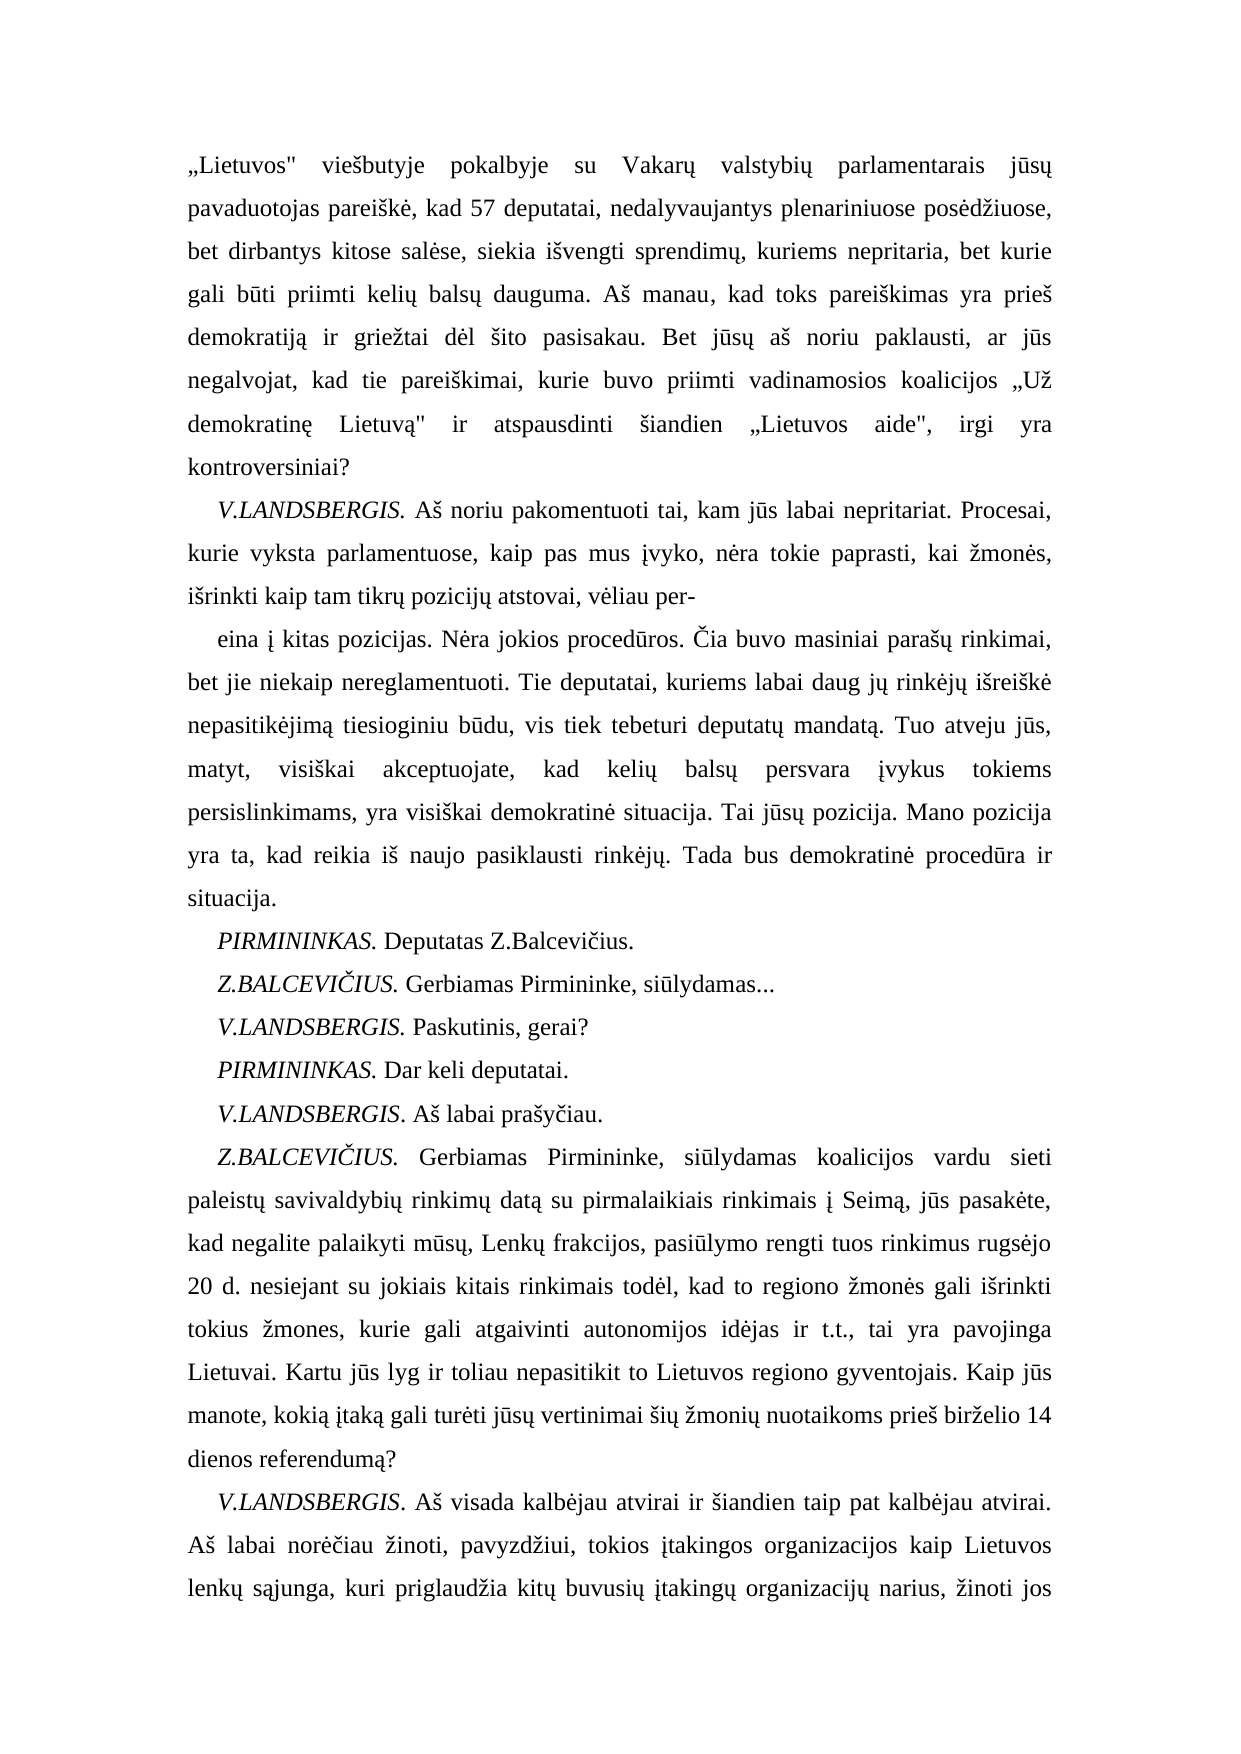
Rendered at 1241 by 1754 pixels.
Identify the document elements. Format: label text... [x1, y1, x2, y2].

text „Lietuvos" viešbutyje pokalbyje su Vakarų valstybių parlamentarais jūsų pavaduotojas pareiškė, kad 57 deputatai, nedalyvaujantys plenariniuose posėdžiuose, bet dirbantys kitose salėse, siekia išvengti sprendimų, kuriems nepritaria, bet kurie gali būti priimti kelių balsų dauguma. Aš manau, kad toks pareiškimas yra prieš demokratiją ir griežtai dėl šito pasisakau. Bet jūsų aš noriu paklausti, ar jūs negalvojat, kad tie pareiškimai, kurie buvo priimti vadinamosios koalicijos „Už demokratinę Lietuvą" ir atspausdinti šiandien „Lietuvos aide", irgi yra kontroversiniai? [187, 150, 1053, 481]
text PIRMININKAS. Deputatas Z.Balcevičius. [187, 926, 1053, 955]
text PIRMININKAS. Dar keli deputatai. [187, 1056, 1053, 1084]
text V.LANDSBERGIS. Aš labai prašyčiau. [187, 1099, 1053, 1127]
text Z.BALCEVIČIUS. Gerbiamas Pirmininke, siūlydamas koalicijos vardu sieti paleistų savivaldybių rinkimų datą su pirmalaikiais rinkimais į Seimą, jūs pasakėte, kad negalite palaikyti mūsų, Lenkų frakcijos, pasiūlymo rengti tuos rinkimus rugsėjo 20 d. nesiejant su jokiais kitais rinkimais todėl, kad to regiono žmonės gali išrinkti tokius žmones, kurie gali atgaivinti autonomijos idėjas ir t.t., tai yra pavojinga Lietuvai. Kartu jūs lyg ir toliau nepasitikit to Lietuvos regiono gyventojais. Kaip jūs manote, kokią įtaką gali turėti jūsų vertinimai šių žmonių nuotaikoms prieš birželio 14 dienos referendumą? [187, 1142, 1053, 1472]
text eina į kitas pozicijas. Nėra jokios procedūros. Čia buvo masiniai parašų rinkimai, bet jie niekaip nereglamentuoti. Tie deputatai, kuriems labai daug jų rinkėjų išreiškė nepasitikėjimą tiesioginiu būdu, vis tiek tebeturi deputatų mandatą. Tuo atveju jūs, matyt, visiškai akceptuojate, kad kelių balsų persvara įvykus tokiems persislinkimams, yra visiškai demokratinė situacija. Tai jūsų pozicija. Mano pozicija yra ta, kad reikia iš naujo pasiklausti rinkėjų. Tada bus demokratinė procedūra ir situacija. [187, 624, 1053, 912]
text V.LANDSBERGIS. Aš noriu pakomentuoti tai, kam jūs labai nepritariat. Procesai, kurie vyksta parlamentuose, kaip pas mus įvyko, nėra tokie paprasti, kai žmonės, išrinkti kaip tam tikrų pozicijų atstovai, vėliau per- [187, 495, 1053, 610]
text V.LANDSBERGIS. Paskutinis, gerai? [187, 1012, 1053, 1041]
text V.LANDSBERGIS. Aš visada kalbėjau atvirai ir šiandien taip pat kalbėjau atvirai. Aš labai norėčiau žinoti, pavyzdžiui, tokios įtakingos organizacijos kaip Lietuvos lenkų sąjunga, kuri priglaudžia kitų buvusių įtakingų organizacijų narius, žinoti jos [187, 1487, 1053, 1602]
text Z.BALCEVIČIUS. Gerbiamas Pirmininke, siūlydamas... [187, 969, 1053, 998]
